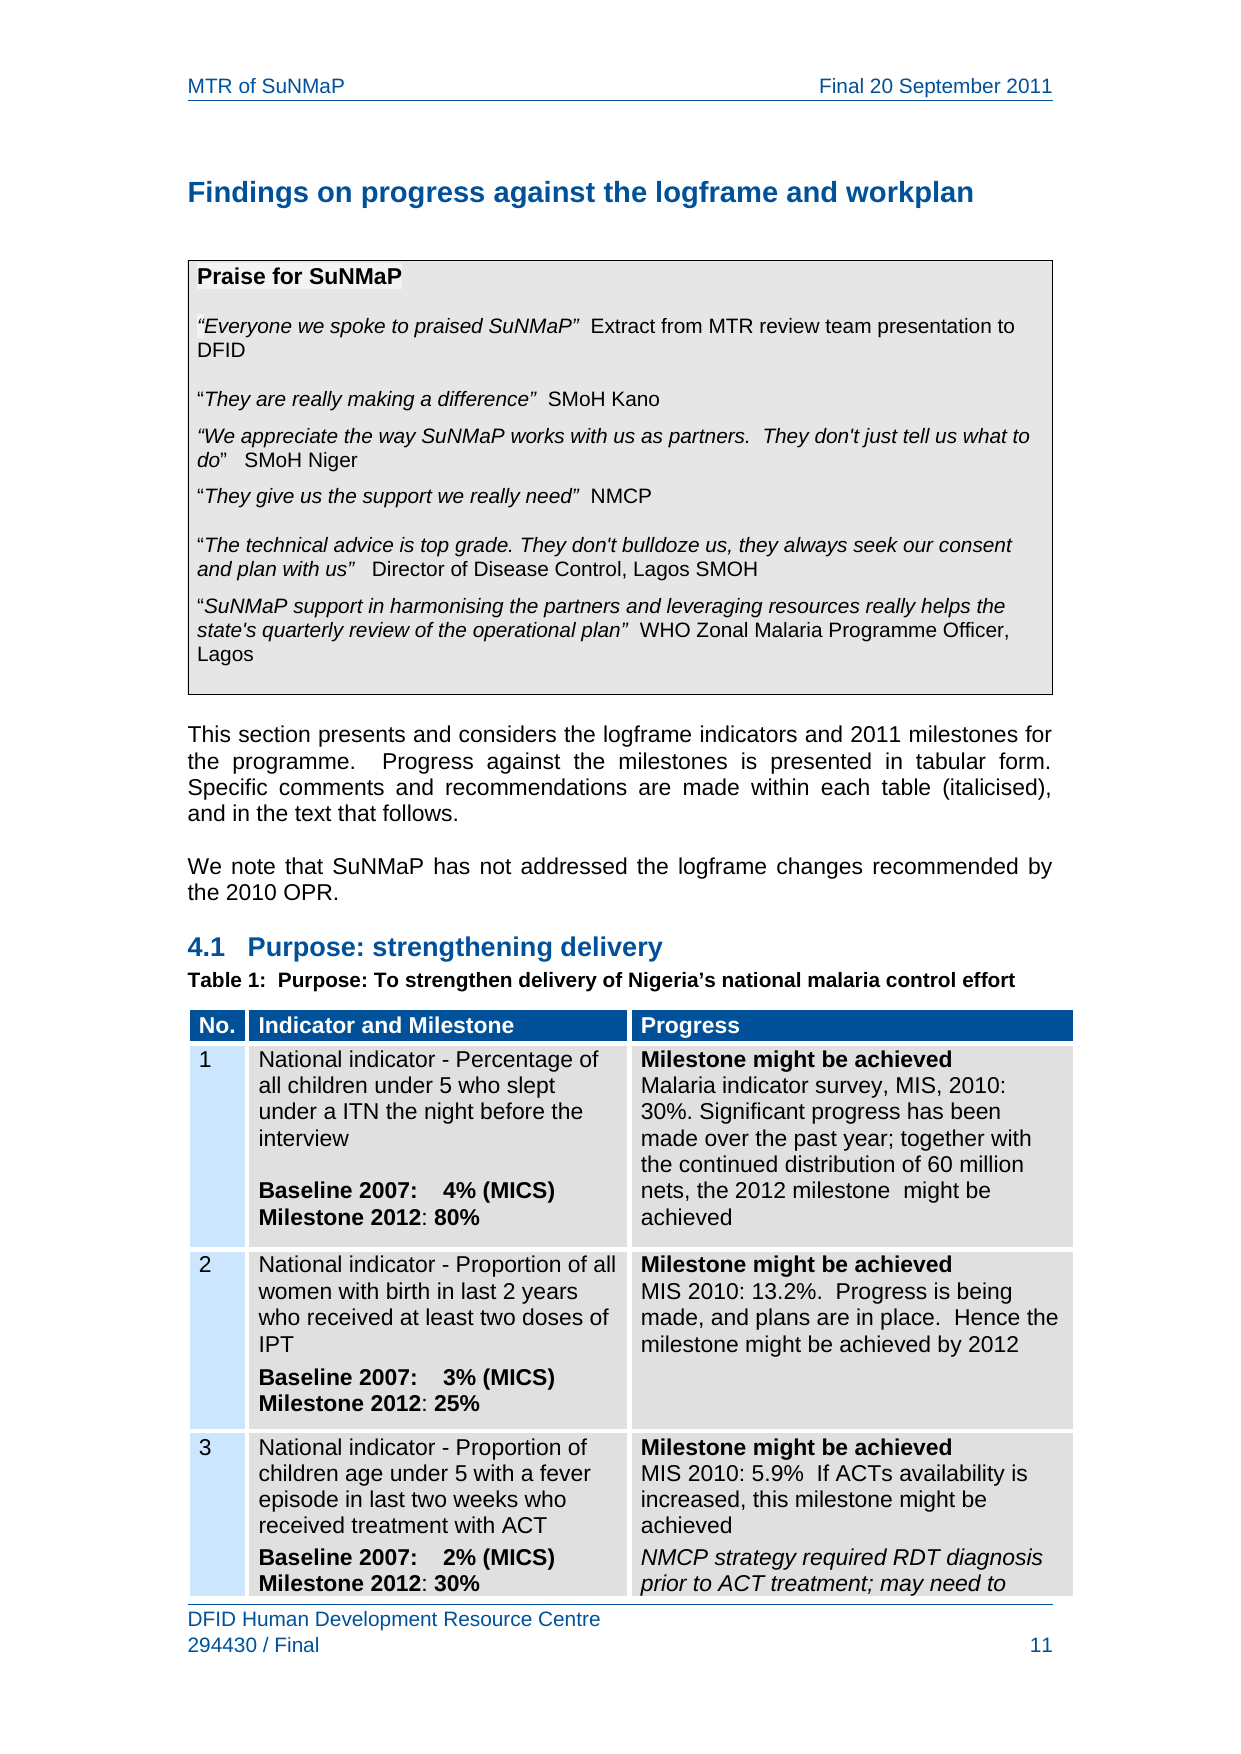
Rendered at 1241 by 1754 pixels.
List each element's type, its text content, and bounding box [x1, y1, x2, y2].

subtitle Findings on progress against the logframe and workplan [187, 175, 1053, 208]
text “Everyone we spoke to praised SuNMaP” Extract from MTR review team presentation to DFID [189, 311, 1052, 362]
text This section presents and considers the logframe indicators and 2011 milestones for the programme. Progress against the milestones is presented in tabular form. Specific comments and recommendations are made within each table (italicised), and in the text that follows. [187, 721, 1053, 827]
table_cell Milestone might be achieved Malaria indicator survey, MIS, 2010: 30%. Significant progress has been made over the past year; together with the continued distribution of 60 million nets, the 2012 milestone might be achieved [632, 1046, 1073, 1247]
table_header No. [190, 1010, 245, 1041]
text Table 1: Purpose: To strengthen delivery of Nigeria’s national malaria control effort [187, 968, 1053, 992]
table_cell Milestone might be achieved MIS 2010: 13.2%. Progress is being made, and plans are in place. Hence the milestone might be achieved by 2012 [632, 1252, 1073, 1429]
table_cell National indicator - Proportion of children age under 5 with a fever episode in last two weeks who received treatment with ACT Baseline 2007: 2% (MICS) Milestone 2012: 30% [249, 1433, 627, 1596]
table_cell National indicator - Proportion of all women with birth in last 2 years who received at least two doses of IPT Baseline 2007: 3% (MICS) Milestone 2012: 25% [249, 1252, 627, 1429]
table_cell 2 [190, 1252, 245, 1429]
table_cell National indicator - Percentage of all children under 5 who slept under a ITN the night before the interview Baseline 2007: 4% (MICS) Milestone 2012: 80% [249, 1046, 627, 1247]
table_cell 1 [190, 1046, 245, 1247]
table_header Indicator and Milestone [249, 1010, 627, 1041]
subtitle Purpose: strengthening delivery [187, 931, 1053, 962]
text “SuNMaP support in harmonising the partners and leveraging resources really helps the state's quarterly review of the operational plan” WHO Zonal Malaria Programme Officer, Lagos [189, 590, 1052, 662]
text We note that SuNMaP has not addressed the logframe changes recommended by the 2010 OPR. [187, 853, 1053, 906]
text “The technical advice is top grade. They don't bulldoze us, they always seek our consent and plan with us” Director of Disease Control, Lagos SMOH [189, 530, 1052, 581]
table_cell 3 [190, 1433, 245, 1596]
text Praise for SuNMaP [189, 261, 1052, 289]
table_cell Milestone might be achieved MIS 2010: 5.9% If ACTs availability is increased, this milestone might be achieved NMCP strategy required RDT diagnosis prior to ACT treatment; may need to [632, 1433, 1073, 1596]
table_header Progress [632, 1010, 1073, 1041]
text “We appreciate the way SuNMaP works with us as partners. They don't just tell us what to do” SMoH Niger [189, 421, 1052, 472]
text “They give us the support we really need” NMCP [189, 481, 1052, 508]
text “They are really making a difference” SMoH Kano [189, 384, 1052, 411]
